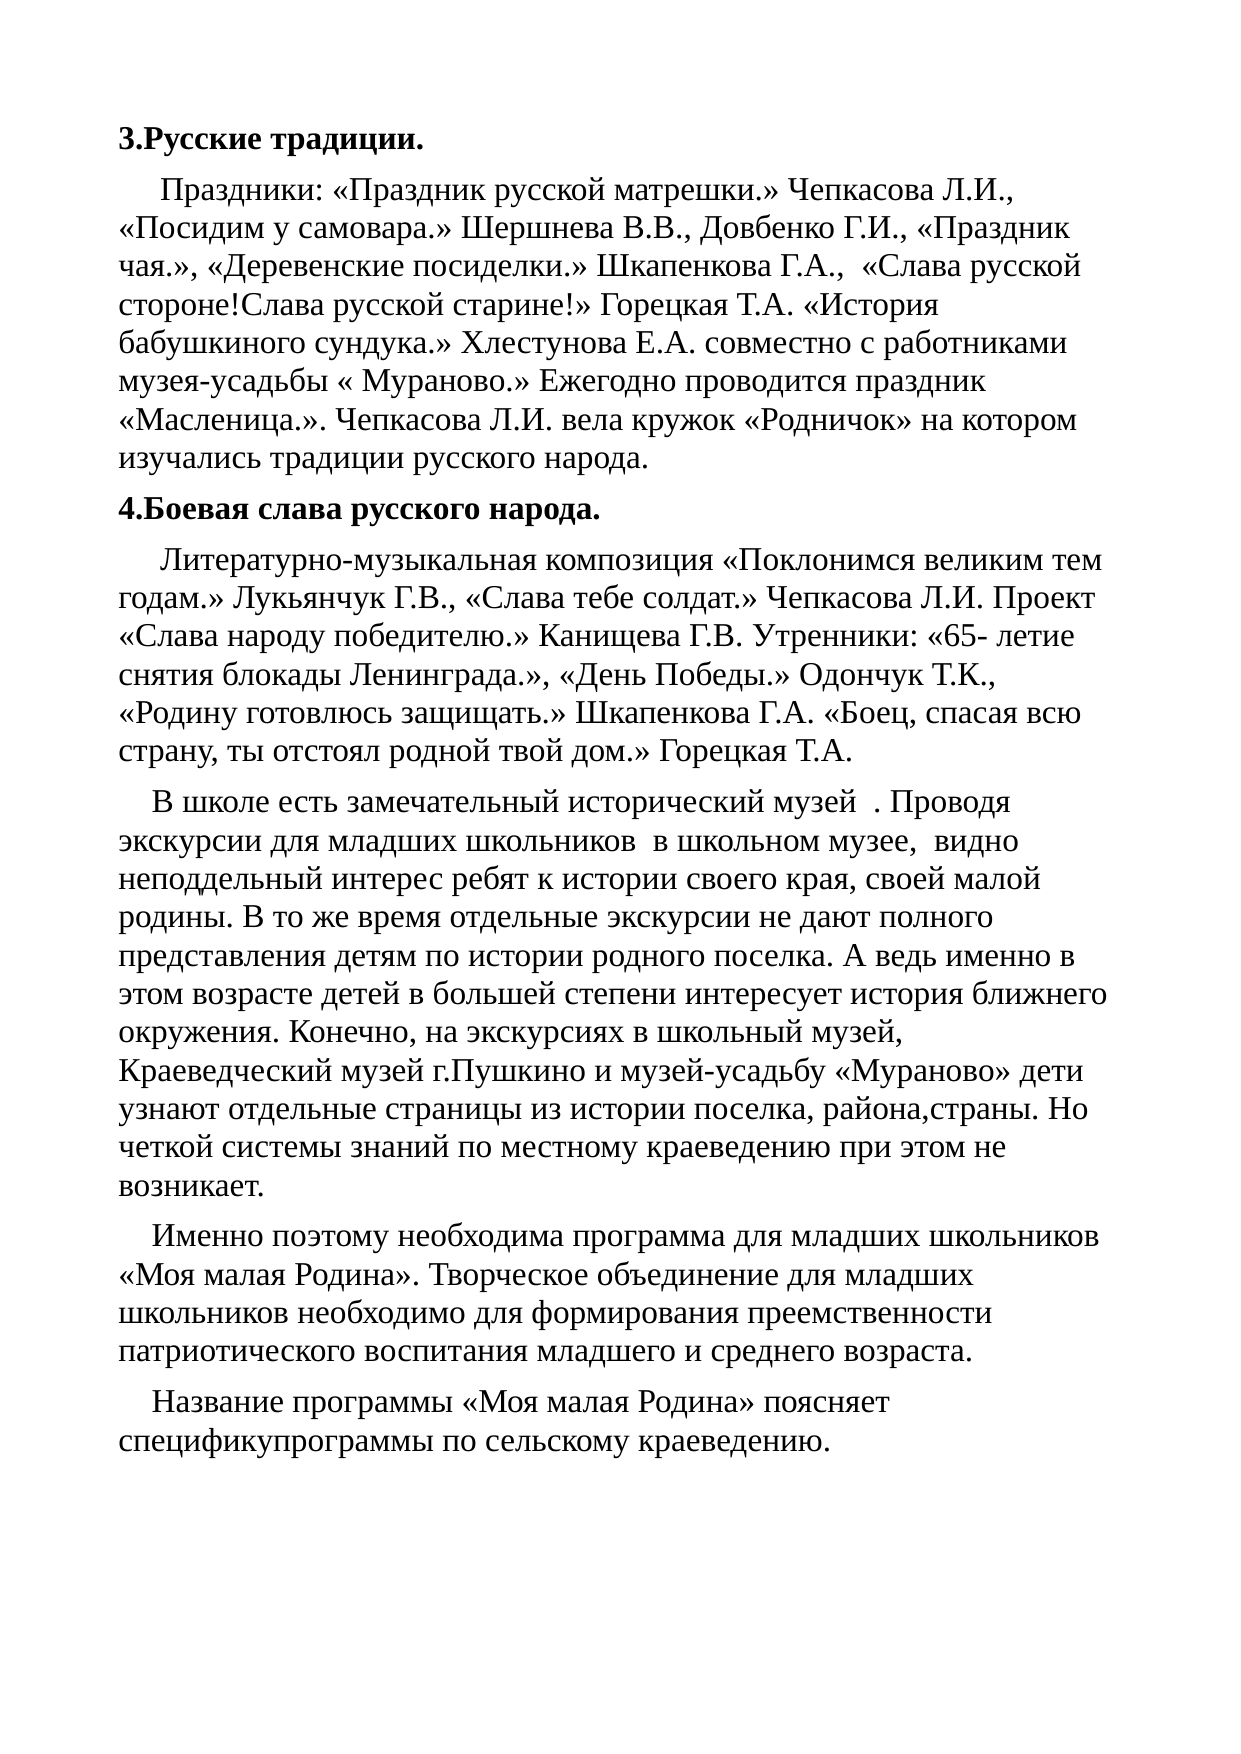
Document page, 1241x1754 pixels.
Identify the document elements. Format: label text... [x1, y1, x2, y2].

text В школе есть замечательный исторический музей . Проводя экскурсии для младших школьников в школьном музее, видно неподдельный интерес ребят к истории своего края, своей малой родины. В то же время отдельные экскурсии не дают полного представления детям по истории родного поселка. А ведь именно в этом возрасте детей в большей степени интересует история ближнего окружения. Конечно, на экскурсиях в школьный музей, Краеведческий музей г.Пушкино и музей-усадьбу «Мураново» дети узнают отдельные страницы из истории поселка, района,страны. Но четкой системы знаний по местному краеведению при этом не возникает. [118, 781, 1122, 1203]
text Название программы «Моя малая Родина» поясняет спецификупрограммы по сельскому краеведению. [118, 1381, 1122, 1458]
text 3.Русские традиции. [118, 118, 1122, 156]
text Литературно-музыкальная композиция «Поклонимся великим тем годам.» Лукьянчук Г.В., «Слава тебе солдат.» Чепкасова Л.И. Проект «Слава народу победителю.» Канищева Г.В. Утренники: «65- летие снятия блокады Ленинграда.», «День Победы.» Одончук Т.К., «Родину готовлюсь защищать.» Шкапенкова Г.А. «Боец, спасая всю страну, ты отстоял родной твой дом.» Горецкая Т.А. [118, 539, 1122, 769]
text Именно поэтому необходима программа для младших школьников «Моя малая Родина». Творческое объединение для младших школьников необходимо для формирования преемственности патриотического воспитания младшего и среднего возраста. [118, 1216, 1122, 1369]
text 4.Боевая слава русского народа. [118, 488, 1122, 526]
text Праздники: «Праздник русской матрешки.» Чепкасова Л.И., «Посидим у самовара.» Шершнева В.В., Довбенко Г.И., «Праздник чая.», «Деревенские посиделки.» Шкапенкова Г.А., «Слава русской стороне!Слава русской старине!» Горецкая Т.А. «История бабушкиного сундука.» Хлестунова Е.А. совместно с работниками музея-усадьбы « Мураново.» Ежегодно проводится праздник «Масленица.». Чепкасова Л.И. вела кружок «Родничок» на котором изучались традиции русского народа. [118, 169, 1122, 476]
